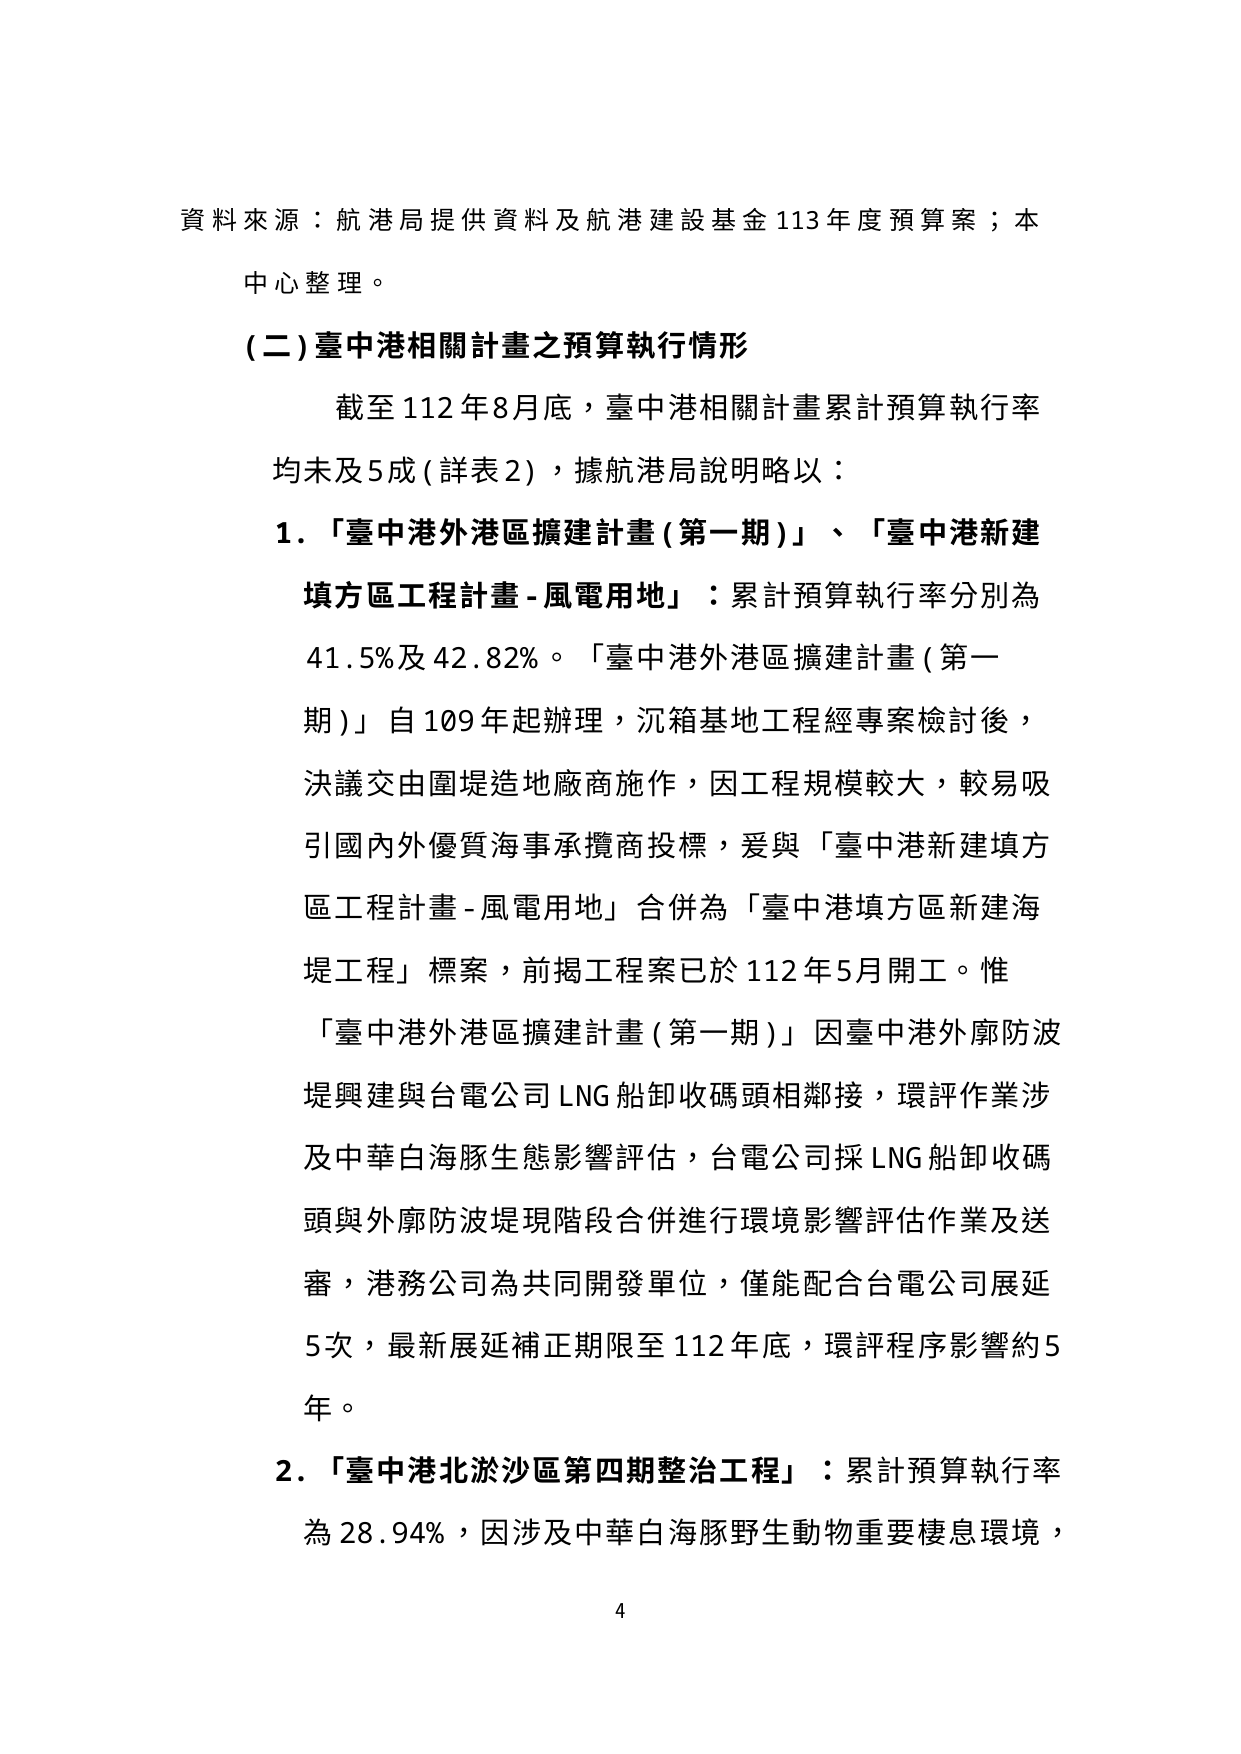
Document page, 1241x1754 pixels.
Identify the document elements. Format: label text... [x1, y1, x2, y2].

text 2.「臺中港北淤沙區第四期整治工程」：累計預算執行率為28.94%，因涉及中華白海豚野生動物重要棲息環境，須辦理野生動物重要棲息環境實施開發利用行為申請，於112年8月中旬甫經同意開發，爰影響預算執行。 [266, 1427, 1063, 1552]
text (二)臺中港相關計畫之預算執行情形 [236, 302, 1063, 365]
text 截至112年8月底，臺中港相關計畫累計預算執行率均未及5成(詳表2)，據航港局說明略以： [266, 365, 1063, 490]
text 資料來源：航港局提供資料及航港建設基金113年度預算案；本中心整理。 [176, 177, 1063, 302]
text 1.「臺中港外港區擴建計畫(第一期)」、「臺中港新建填方區工程計畫-風電用地」：累計預算執行率分別為41.5%及42.82%。「臺中港外港區擴建計畫(第一期)」自109年起辦理，沉箱基地工程經專案檢討後，決議交由圍堤造地廠商施作，因工程規模較大，較易吸引國內外優質海事承攬商投標，爰與「臺中港新建填方區工程計畫-風電用地」合併為「臺中港填方區新建海堤工程」標案，前揭工程案已於112年5月開工。惟「臺中港外港區擴建計畫(第一期)」因臺中港外廓防波堤興建與台電公司LNG船卸收碼頭相鄰接，環評作業涉及中華白海豚生態影響評估，台電公司採LNG船卸收碼頭與外廓防波堤現階段合併進行環境影響評估作業及送審，港務公司為共同開發單位，僅能配合台電公司展延5次，最新展延補正期限至112年底，環評程序影響約5年。 [266, 490, 1063, 1427]
